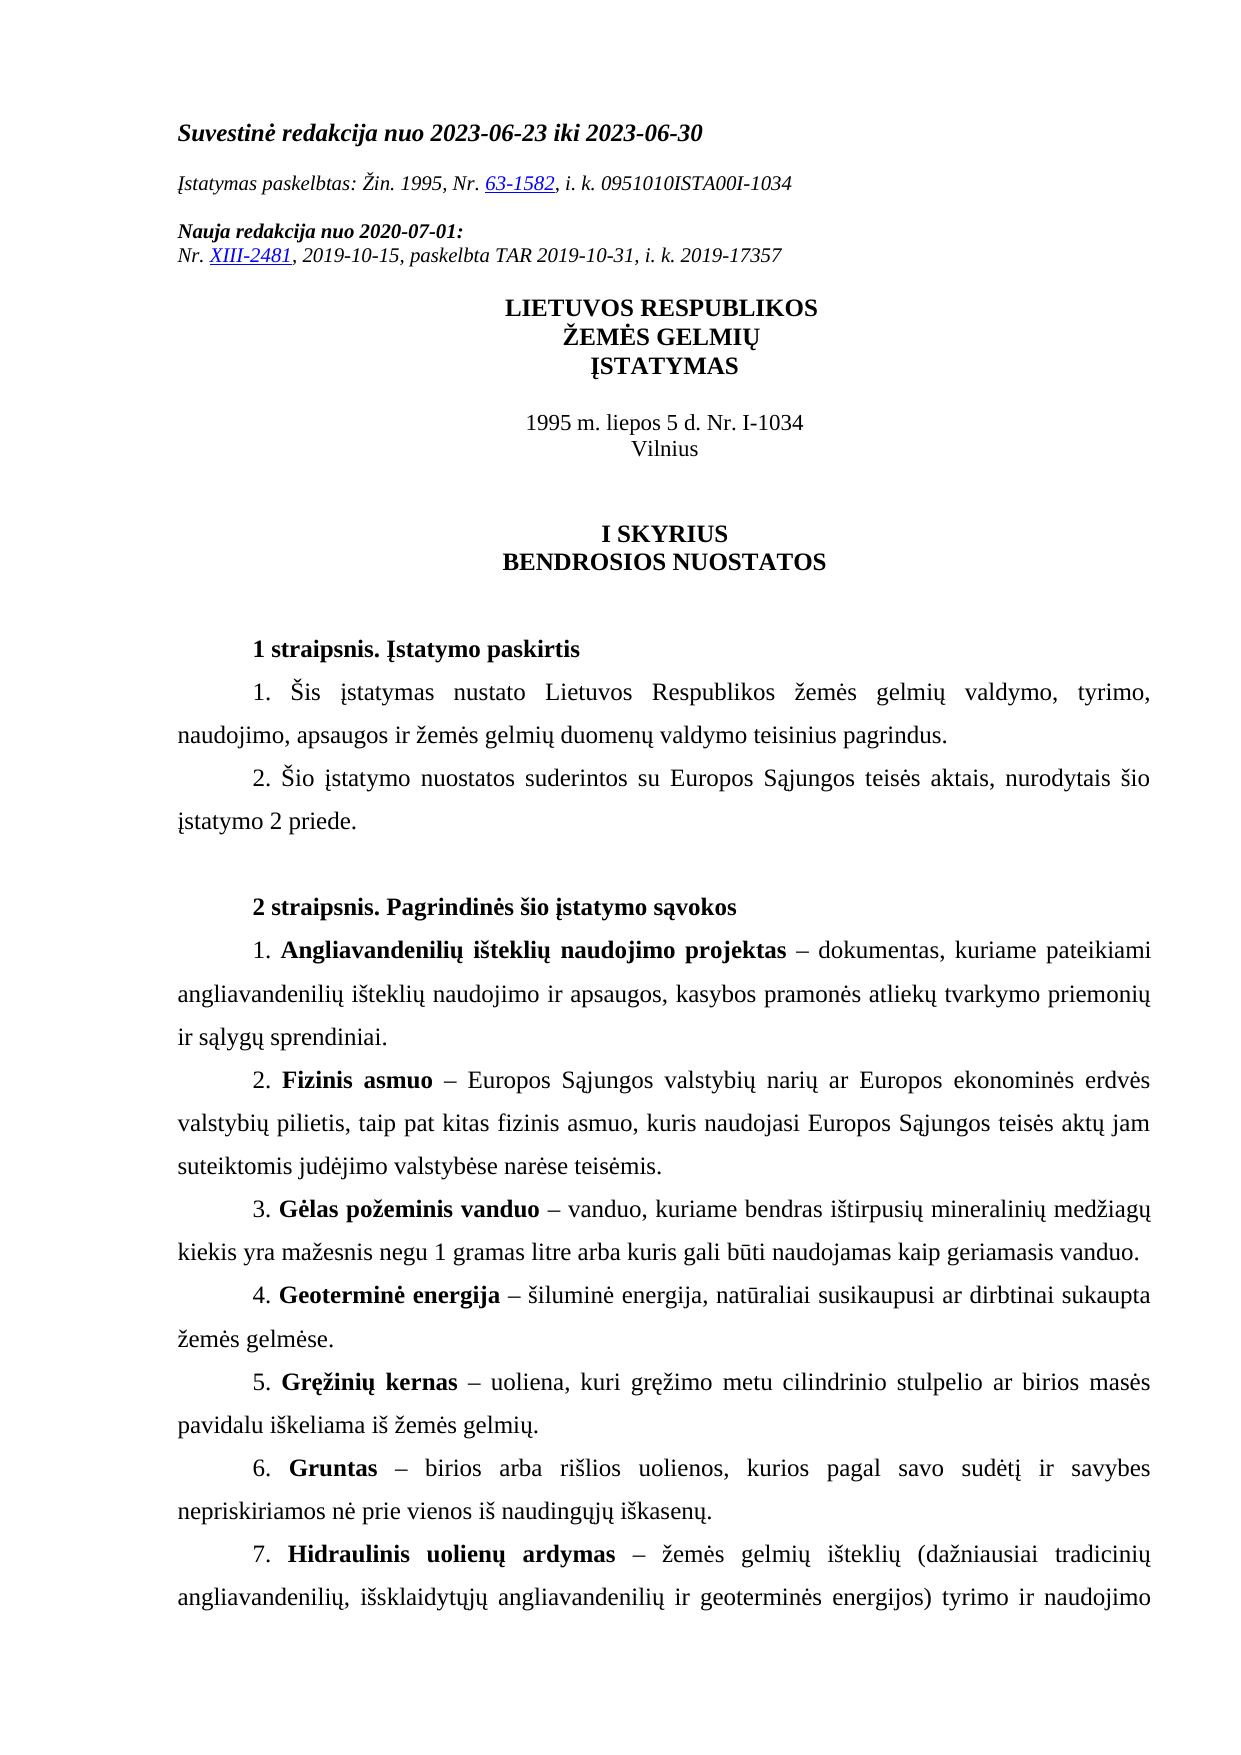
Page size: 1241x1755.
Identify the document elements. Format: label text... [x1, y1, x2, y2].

text Nauja redakcija nuo 2020-07-01: [177, 219, 1152, 243]
text 2. Fizinis asmuo – Europos Sąjungos valstybių narių ar Europos ekonominės erdvės valstybių pilietis, taip pat kitas fizinis asmuo, kuris naudojasi Europos Sąjungos teisės aktų jam suteiktomis judėjimo valstybėse narėse teisėmis. [177, 1065, 1152, 1180]
text LIETUVOS RESPUBLIKOS ŽEMĖS GELMIŲ ĮSTATYMAS [177, 293, 1152, 380]
text 6. Gruntas – birios arba rišlios uolienos, kurios pagal savo sudėtį ir savybes nepriskiriamos nė prie vienos iš naudingųjų iškasenų. [177, 1453, 1152, 1525]
text 1. Angliavandenilių išteklių naudojimo projektas – dokumentas, kuriame pateikiami angliavandenilių išteklių naudojimo ir apsaugos, kasybos pramonės atliekų tvarkymo priemonių ir sąlygų sprendiniai. [177, 936, 1152, 1051]
text 1995 m. liepos 5 d. Nr. I-1034 [177, 408, 1152, 435]
text Vilnius [177, 435, 1152, 461]
text 1 straipsnis. Įstatymo paskirtis [177, 634, 1152, 662]
text Įstatymas paskelbtas: Žin. 1995, Nr. 63-1582, i. k. 0951010ISTA00I-1034 [177, 171, 1152, 195]
text 3. Gėlas požeminis vanduo – vanduo, kuriame bendras ištirpusių mineralinių medžiagų kiekis yra mažesnis negu 1 gramas litre arba kuris gali būti naudojamas kaip geriamasis vanduo. [177, 1194, 1152, 1266]
text BENDROSIOS NUOSTATOS [177, 547, 1152, 576]
text 2 straipsnis. Pagrindinės šio įstatymo sąvokos [177, 892, 1152, 921]
text 1. Šis įstatymas nustato Lietuvos Respublikos žemės gelmių valdymo, tyrimo, naudojimo, apsaugos ir žemės gelmių duomenų valdymo teisinius pagrindus. [177, 677, 1152, 749]
text 5. Gręžinių kernas – uoliena, kuri gręžimo metu cilindrinio stulpelio ar birios masės pavidalu iškeliama iš žemės gelmių. [177, 1367, 1152, 1439]
text 7. Hidraulinis uolienų ardymas – žemės gelmių išteklių (dažniausiai tradicinių angliavandenilių, išsklaidytųjų angliavandenilių ir geoterminės energijos) tyrimo ir naudojimo [177, 1539, 1152, 1611]
text Suvestinė redakcija nuo 2023-06-23 iki 2023-06-30 [177, 118, 1152, 147]
text I SKYRIUS [177, 519, 1152, 547]
text 2. Šio įstatymo nuostatos suderintos su Europos Sąjungos teisės aktais, nurodytais šio įstatymo 2 priede. [177, 763, 1152, 835]
text 4. Geoterminė energija – šiluminė energija, natūraliai susikaupusi ar dirbtinai sukaupta žemės gelmėse. [177, 1281, 1152, 1352]
text Nr. XIII-2481, 2019-10-15, paskelbta TAR 2019-10-31, i. k. 2019-17357 [177, 243, 1152, 267]
